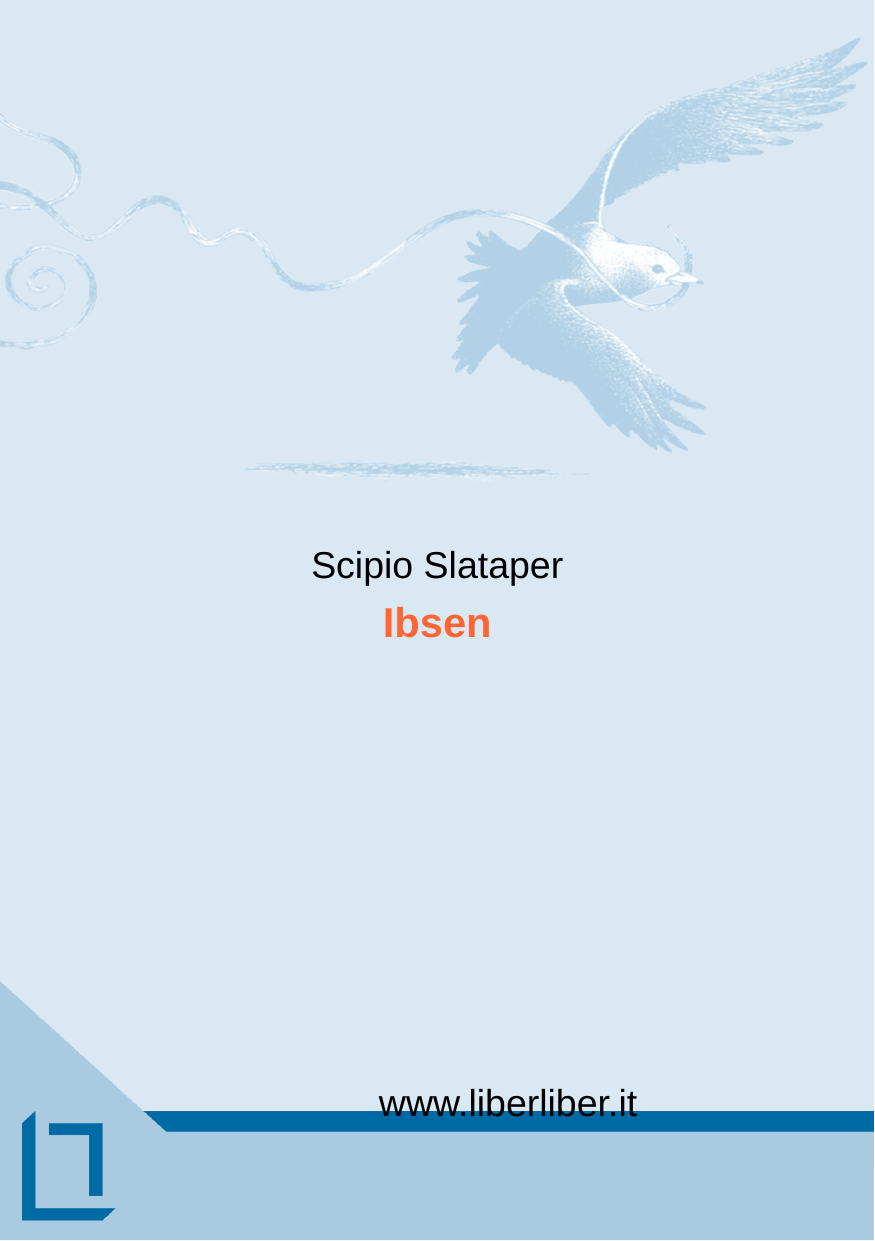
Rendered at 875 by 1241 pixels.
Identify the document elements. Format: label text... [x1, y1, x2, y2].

text Ibsen [94, 598, 779, 646]
text Scipio Slataper [94, 543, 779, 586]
picture [0, 0, 874, 1241]
text www.liberliber.it [331, 1081, 685, 1124]
